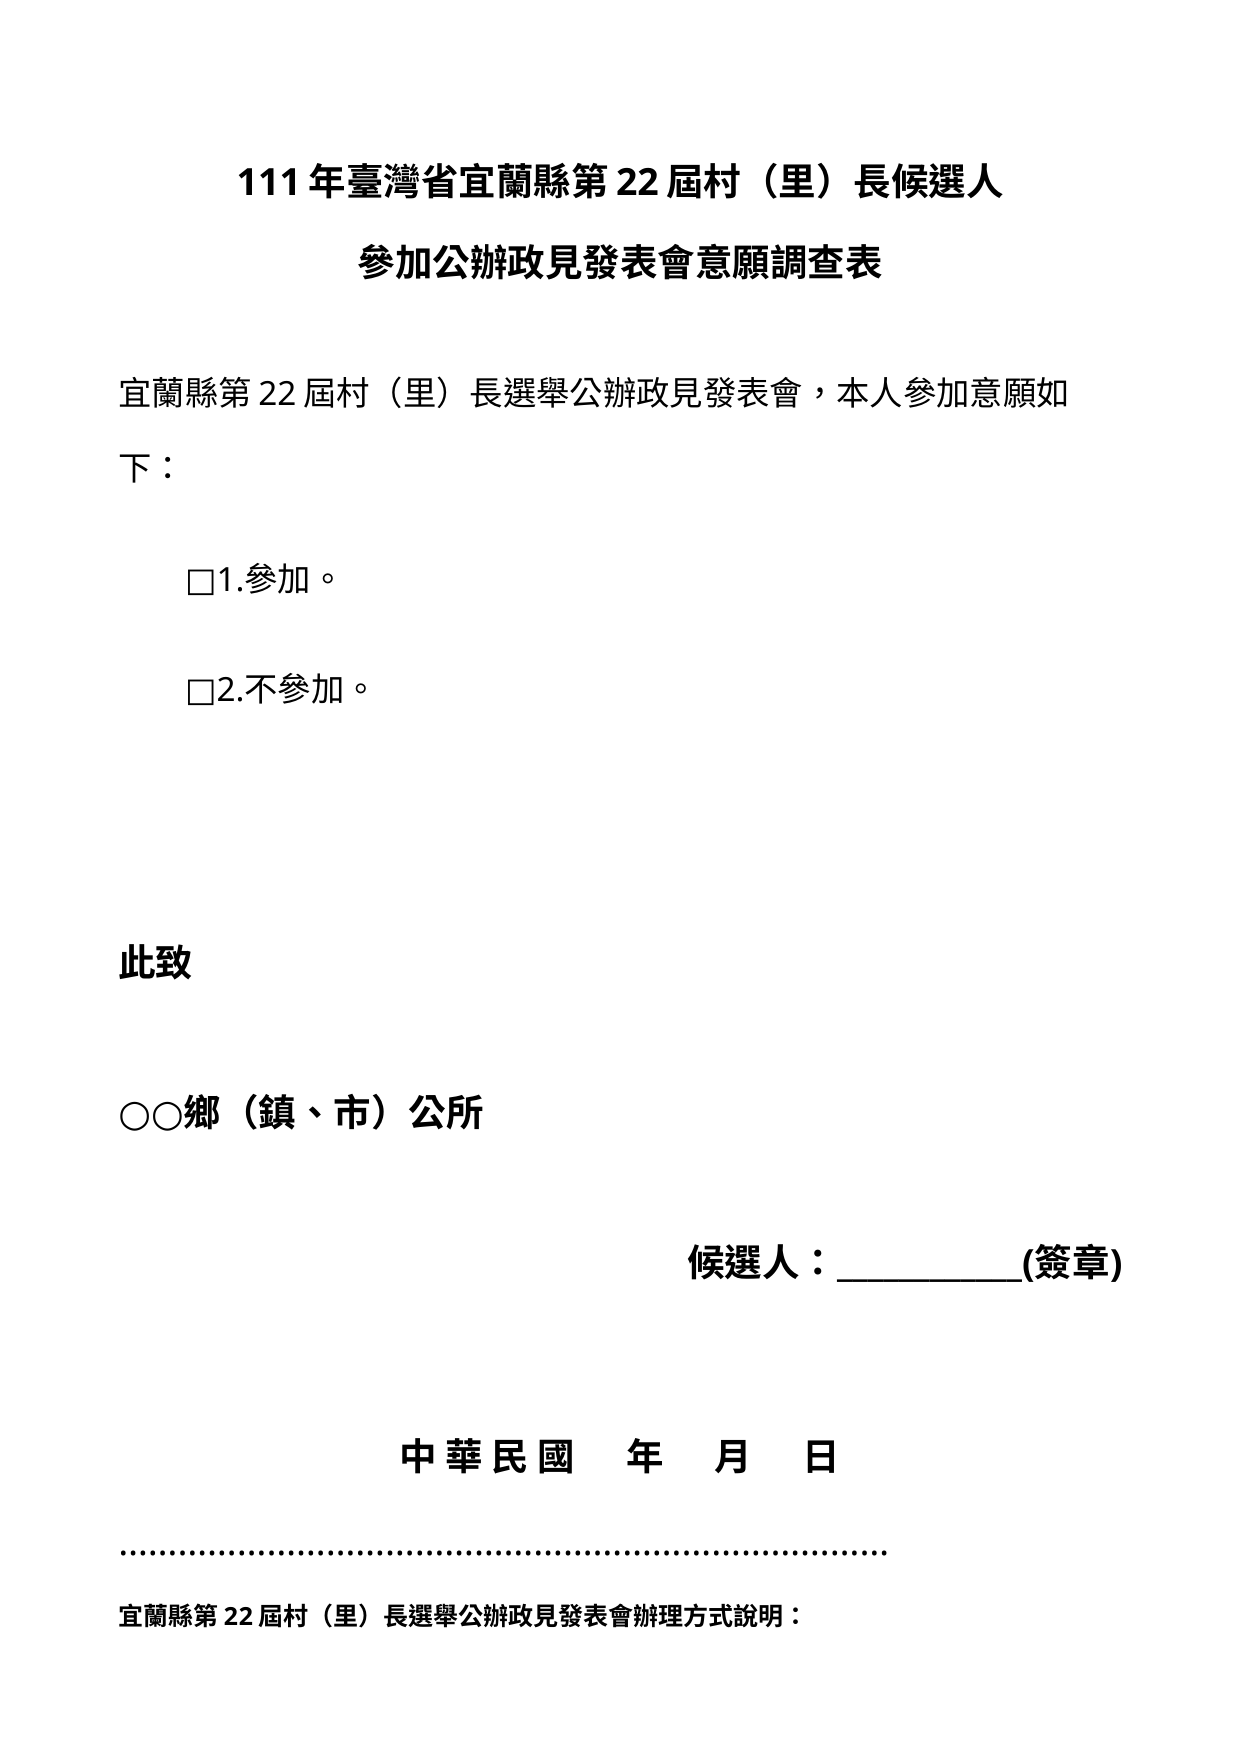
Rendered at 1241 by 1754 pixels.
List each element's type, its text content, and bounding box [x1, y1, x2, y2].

text 候選人：____________(簽章) [118, 1223, 1122, 1298]
text □1.參加。 [118, 539, 1122, 614]
text 中 華 民 國 年 月 日 [118, 1416, 1122, 1491]
text □2.不參加。 [118, 650, 1122, 725]
text ○○鄉（鎮、市）公所 [118, 1073, 1122, 1148]
text 參加公辦政見發表會意願調查表 [118, 223, 1122, 298]
text …………………………………………………………………… [118, 1503, 1122, 1578]
text 宜蘭縣第22屆村（里）長選舉公辦政見發表會辦理方式說明： [118, 1596, 1122, 1633]
text 宜蘭縣第22屆村（里）長選舉公辦政見發表會，本人參加意願如下： [118, 354, 1122, 504]
text 此致 [118, 923, 1122, 998]
text 111年臺灣省宜蘭縣第22屆村（里）長候選人 [118, 142, 1122, 217]
